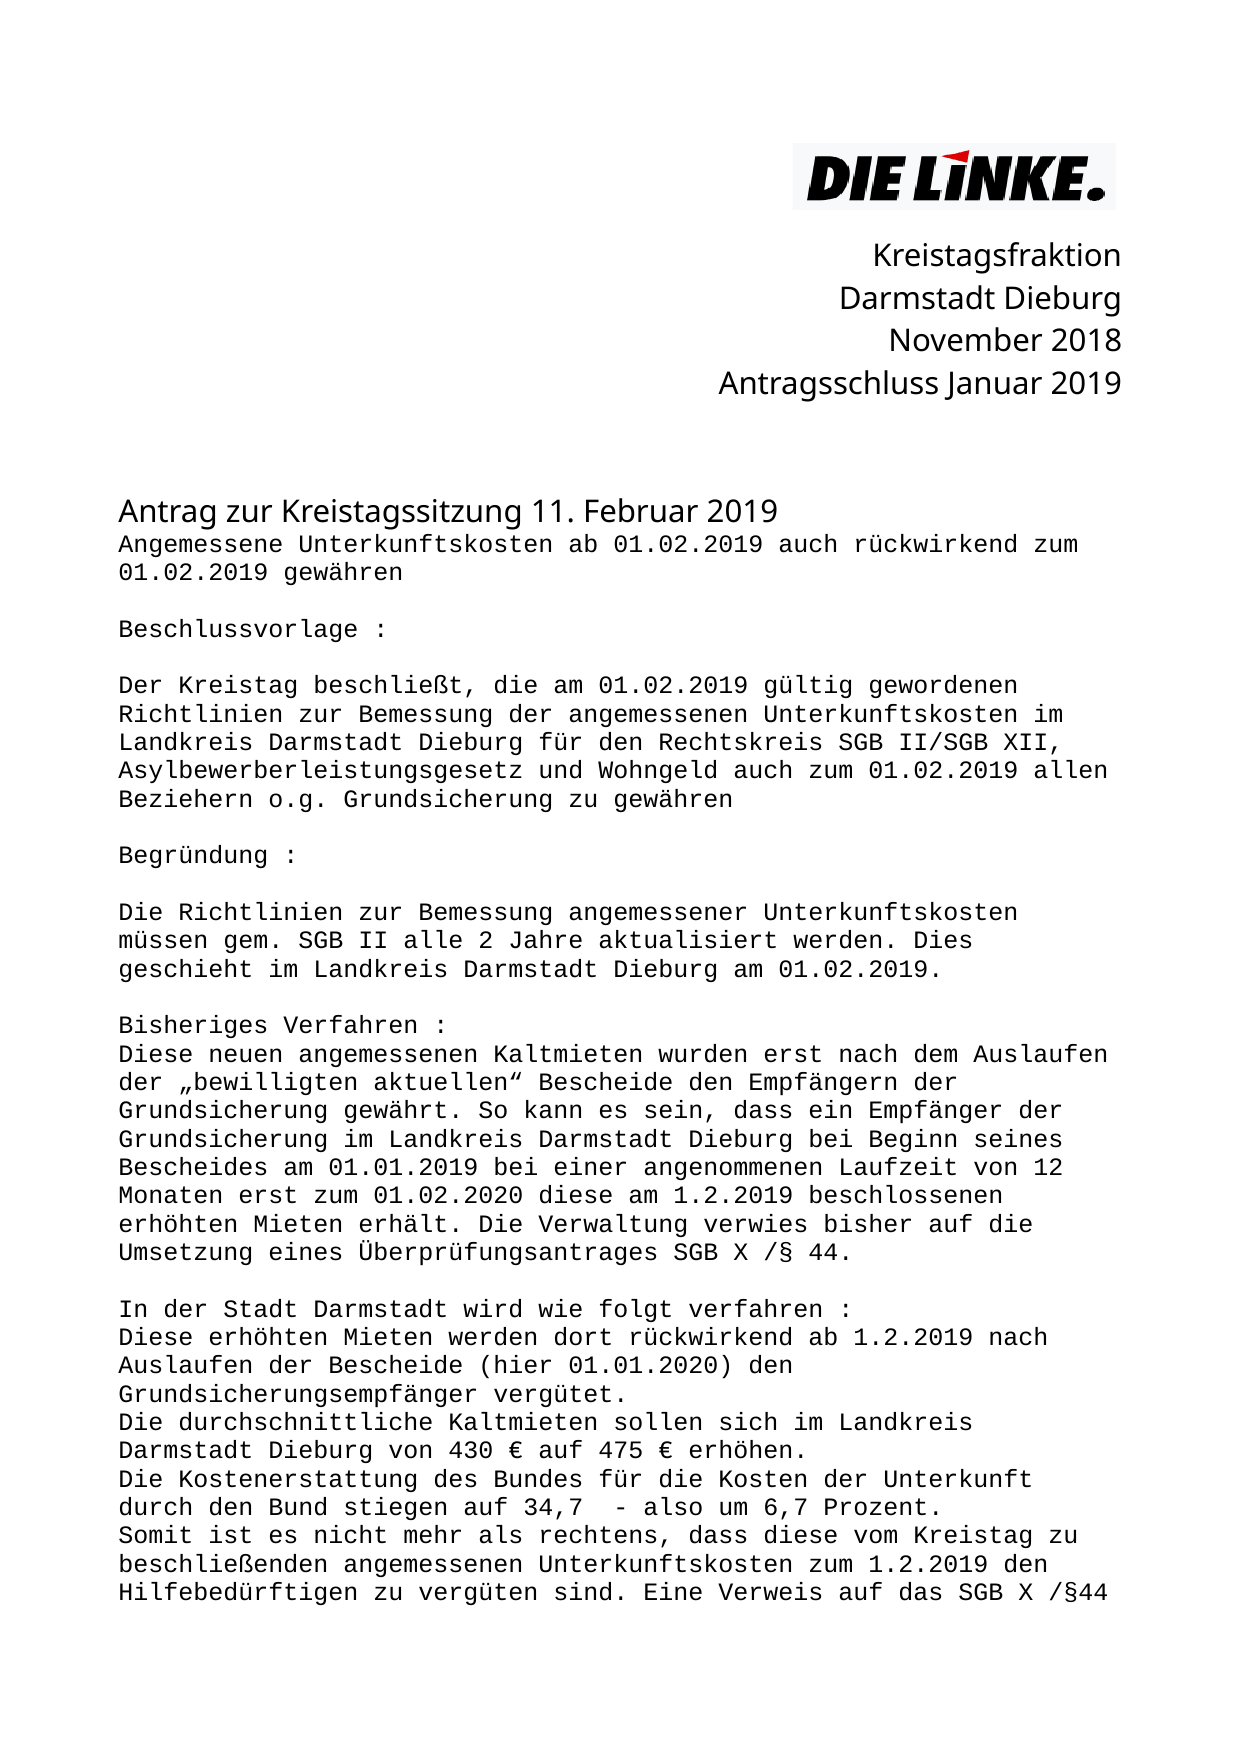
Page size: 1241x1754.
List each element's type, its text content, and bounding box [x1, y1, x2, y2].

text Kreistagsfraktion [118, 233, 1122, 276]
text Darmstadt Dieburg [118, 276, 1122, 318]
text Die Kostenerstattung des Bundes für die Kosten der Unterkunft durch den Bund stiegen auf 34,7 - also um 6,7 Prozent. [118, 1466, 1122, 1523]
text Begründung : [118, 843, 1122, 871]
text Die durchschnittliche Kaltmieten sollen sich im Landkreis Darmstadt Dieburg von 430 € auf 475 € erhöhen. [118, 1410, 1122, 1466]
text Die Richtlinien zur Bemessung angemessener Unterkunftskosten müssen gem. SGB II alle 2 Jahre aktualisiert werden. Dies geschieht im Landkreis Darmstadt Dieburg am 01.02.2019. [118, 900, 1122, 985]
text Antrag zur Kreistagssitzung 11. Februar 2019 [118, 489, 1122, 531]
text Bisheriges Verfahren : [118, 1013, 1122, 1041]
text Der Kreistag beschließt, die am 01.02.2019 gültig gewordenen Richtlinien zur Bemessung der angemessenen Unterkunftskosten im Landkreis Darmstadt Dieburg für den Rechtskreis SGB II/SGB XII, Asylbewerberleistungsgesetz und Wohngeld auch zum 01.02.2019 allen Beziehern o.g. Grundsicherung zu gewähren [118, 673, 1122, 815]
text Diese erhöhten Mieten werden dort rückwirkend ab 1.2.2019 nach Auslaufen der Bescheide (hier 01.01.2020) den Grundsicherungsempfänger vergütet. [118, 1325, 1122, 1410]
text In der Stadt Darmstadt wird wie folgt verfahren : [118, 1296, 1122, 1325]
text Somit ist es nicht mehr als rechtens, dass diese vom Kreistag zu beschließenden angemessenen Unterkunftskosten zum 1.2.2019 den Hilfebedürftigen zu vergüten sind. Eine Verweis auf das SGB X /§44 [118, 1523, 1122, 1608]
text Antragsschluss Januar 2019 [118, 361, 1122, 403]
text Beschlussvorlage : [118, 616, 1122, 645]
text November 2018 [118, 318, 1122, 361]
text Diese neuen angemessenen Kaltmieten wurden erst nach dem Auslaufen der „bewilligten aktuellen“ Bescheide den Empfängern der Grundsicherung gewährt. So kann es sein, dass ein Empfänger der Grundsicherung im Landkreis Darmstadt Dieburg bei Beginn seines Bescheides am 01.01.2019 bei einer angenommenen Laufzeit von 12 Monaten erst zum 01.02.2020 diese am 1.2.2019 beschlossenen erhöhten Mieten erhält. Die Verwaltung verwies bisher auf die Umsetzung eines Überprüfungsantrages SGB X /§ 44. [118, 1041, 1122, 1268]
text Angemessene Unterkunftskosten ab 01.02.2019 auch rückwirkend zum 01.02.2019 gewähren [118, 531, 1122, 588]
